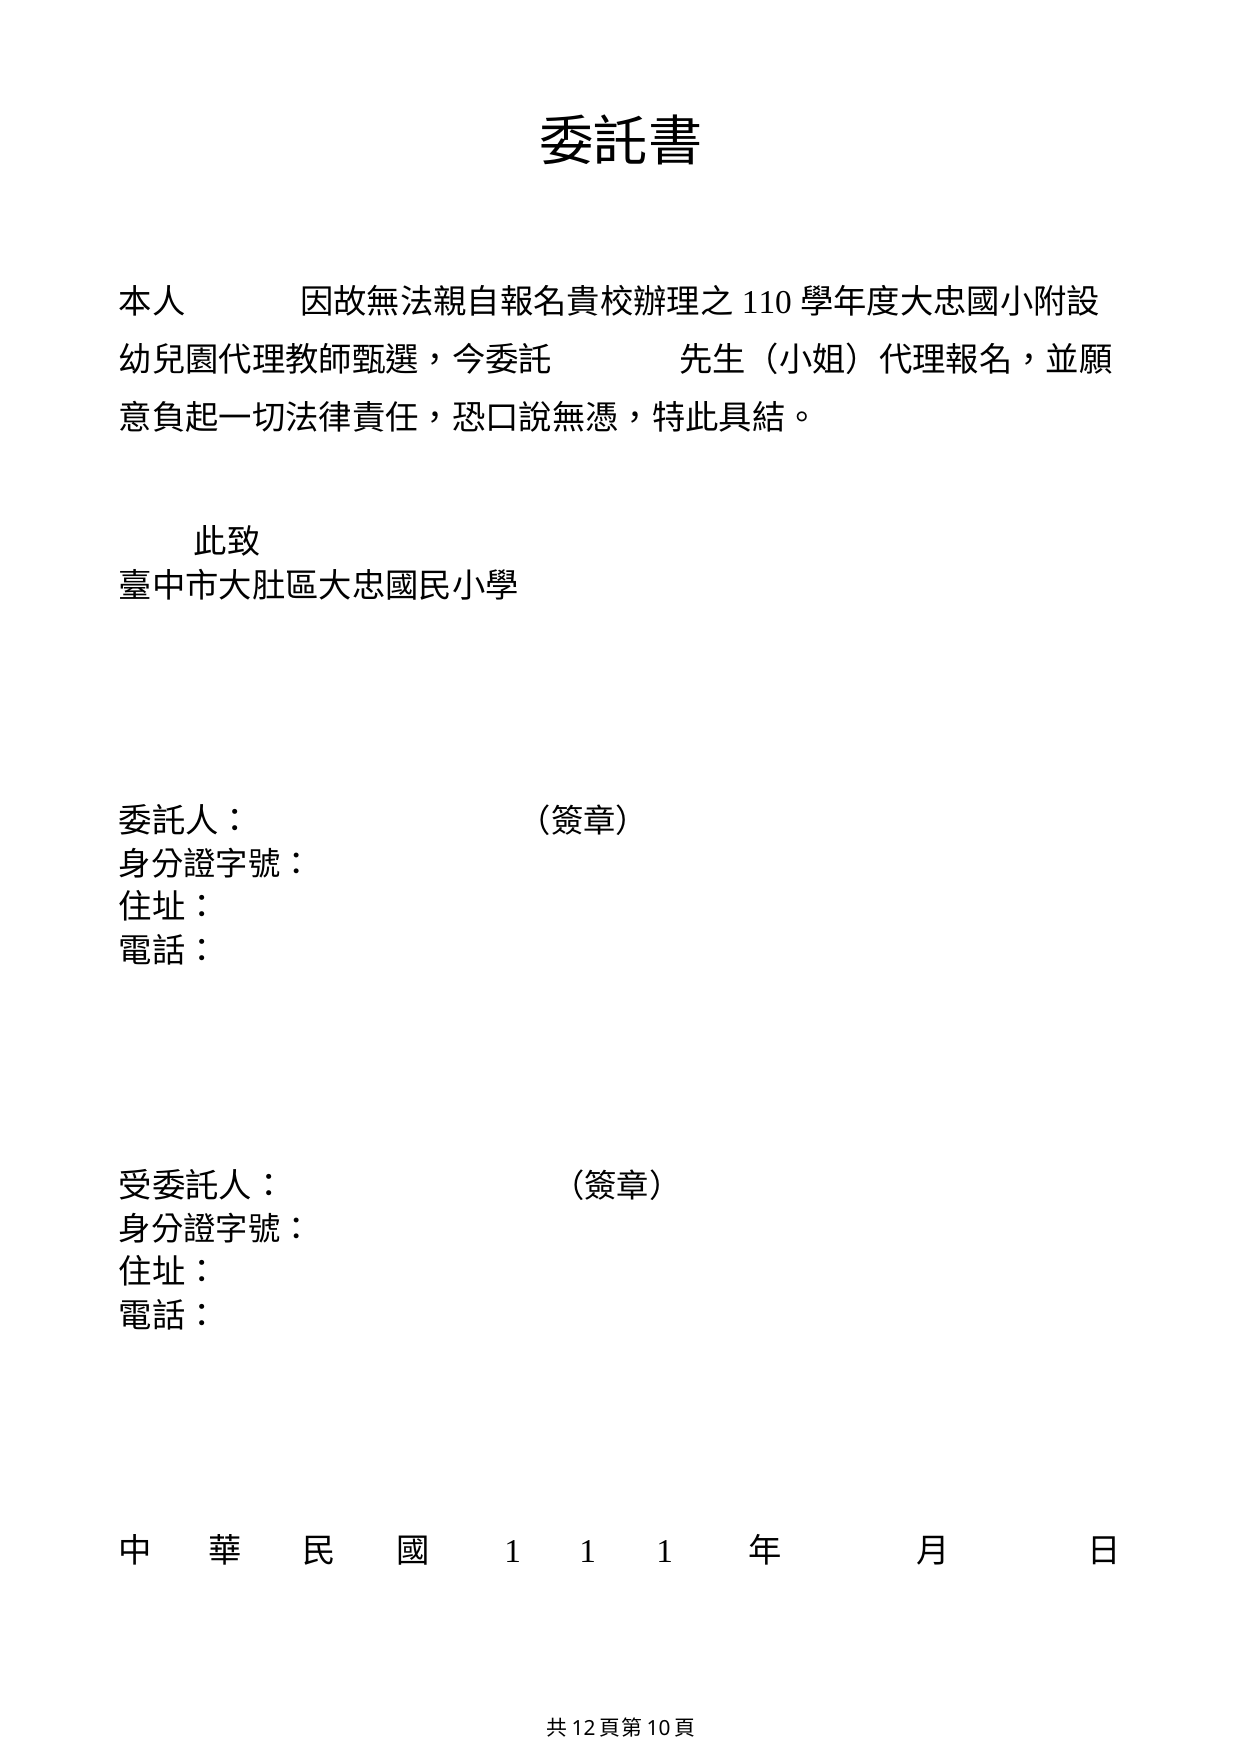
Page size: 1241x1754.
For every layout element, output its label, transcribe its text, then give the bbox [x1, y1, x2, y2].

text 委託書 [119, 109, 1123, 174]
text 住址： [119, 887, 444, 927]
text 此致 [194, 522, 1123, 562]
text 受委託人： [119, 1165, 477, 1205]
text 中 華 民 國 1 1 1 年 月 日 [119, 1527, 1123, 1571]
text （簽章） [519, 801, 1123, 840]
text 電話： [119, 1296, 477, 1336]
text 住址： [119, 1252, 477, 1292]
text 身分證字號： [119, 845, 444, 883]
text 共12頁 第10頁 [119, 1716, 1123, 1741]
text 本人 因故無法親自報名貴校辦理之 110 學年度大忠國小附設幼兒園代理教師甄選，今委託 先生（小姐）代理報名，並願意負起一切法律責任，恐口說無憑，特此具結。 [119, 266, 1123, 441]
text （簽章） [552, 1166, 1123, 1205]
text 委託人： [119, 800, 444, 840]
text 電話： [119, 930, 444, 970]
text 身分證字號： [119, 1210, 477, 1249]
text 臺中市大肚區大忠國民小學 [119, 565, 1123, 606]
